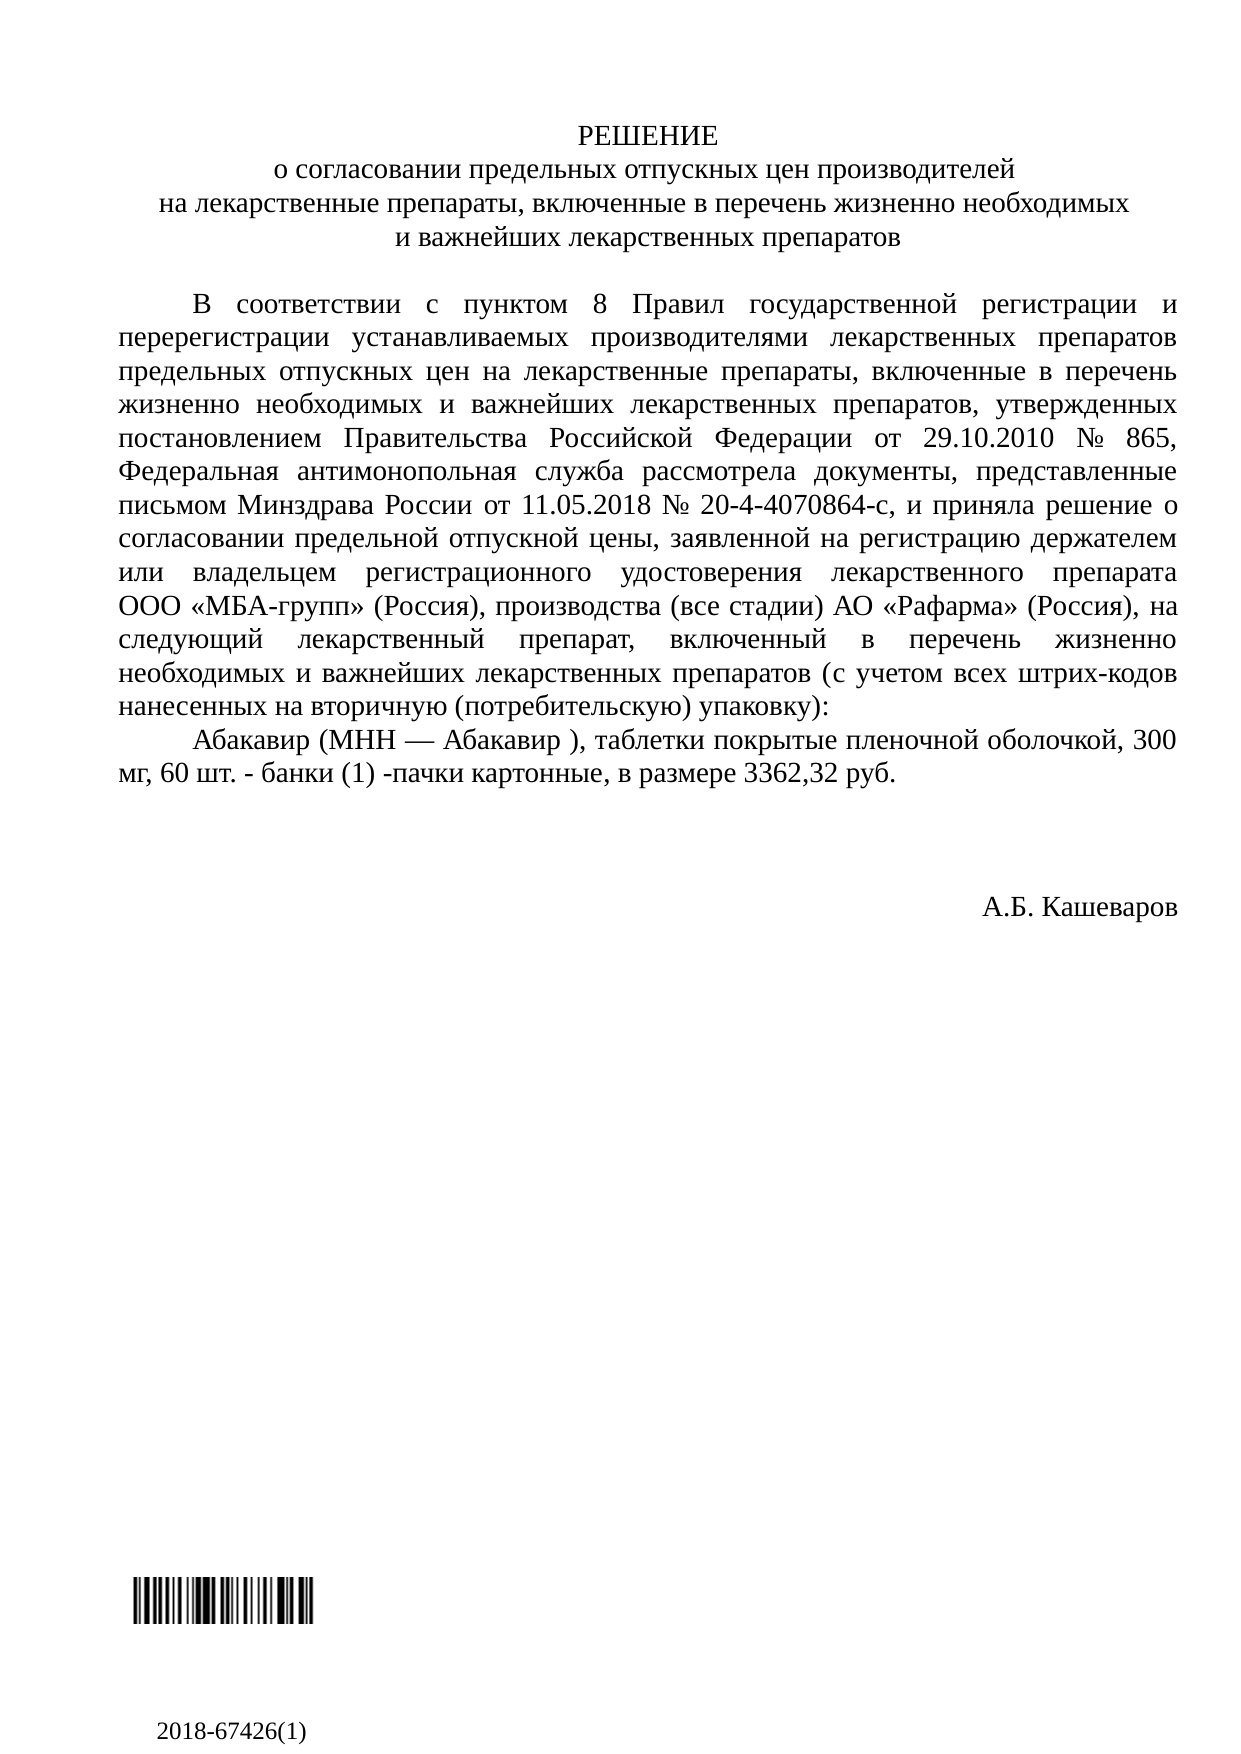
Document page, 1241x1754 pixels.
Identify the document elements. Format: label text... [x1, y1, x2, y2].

picture [118, 1577, 331, 1624]
text РЕШЕНИЕ [118, 118, 1178, 152]
text Абакавир (МНН — Абакавир ), таблетки покрытые пленочной оболочкой, 300 мг, 60 шт. - банки (1) -пачки картонные, в размере 3362,32 руб. [118, 722, 1178, 789]
text о согласовании предельных отпускных цен производителей [118, 152, 1178, 185]
text А.Б. Кашеваров [118, 889, 1178, 923]
text В соответствии с пунктом 8 Правил государственной регистрации и перерегистрации устанавливаемых производителями лекарственных препаратов предельных отпускных цен на лекарственные препараты, включенные в перечень жизненно необходимых и важнейших лекарственных препаратов, утвержденных постановлением Правительства Российской Федерации от 29.10.2010 № 865, Федеральная антимонопольная служба рассмотрела документы, представленные письмом Минздрава России от 11.05.2018 № 20-4-4070864-с, и приняла решение о согласовании предельной отпускной цены, заявленной на регистрацию держателем или владельцем регистрационного удостоверения лекарственного препарата ООО «МБА-групп» (Россия), производства (все стадии) АО «Рафарма» (Россия), на следующий лекарственный препарат, включенный в перечень жизненно необходимых и важнейших лекарственных препаратов (с учетом всех штрих-кодов нанесенных на вторичную (потребительскую) упаковку): [118, 286, 1178, 722]
text и важнейших лекарственных препаратов [118, 219, 1178, 252]
text на лекарственные препараты, включенные в перечень жизненно необходимых [118, 185, 1178, 219]
